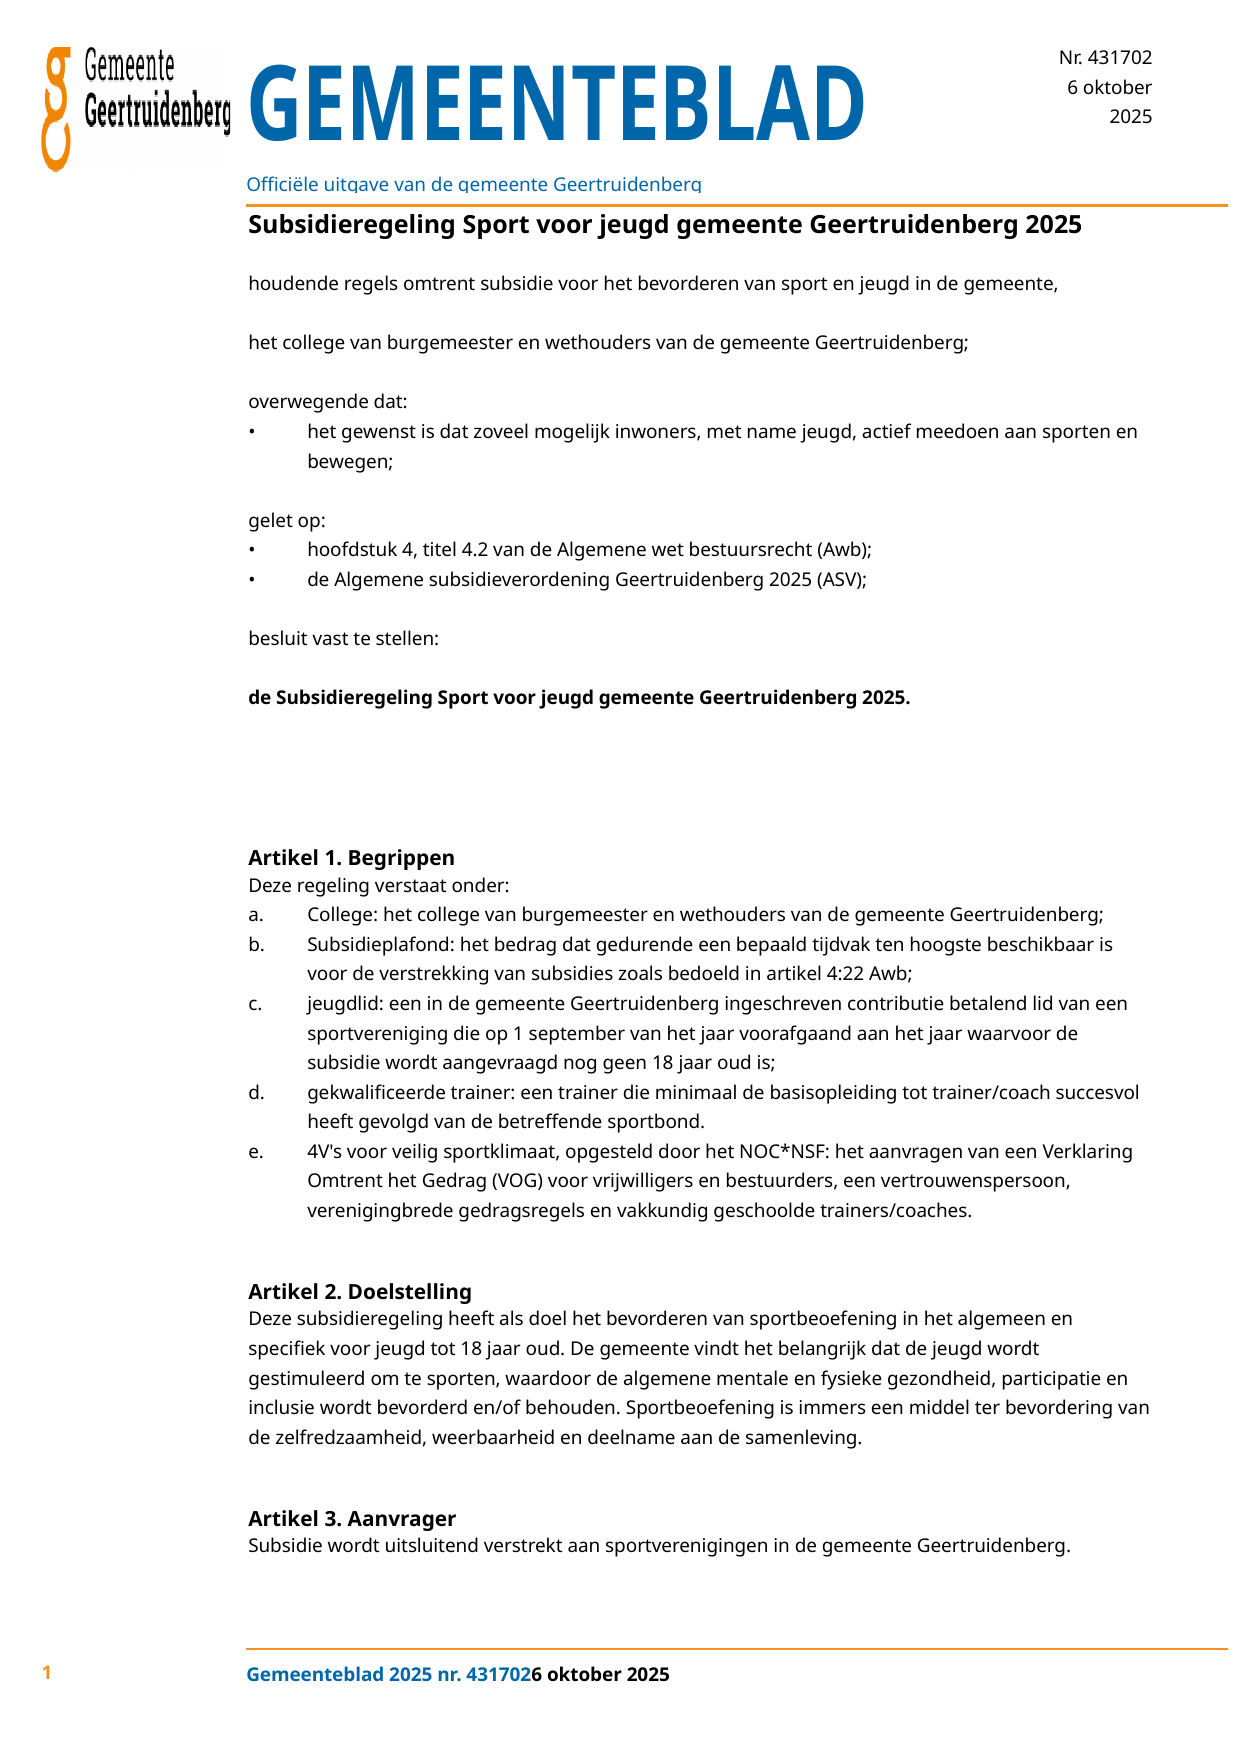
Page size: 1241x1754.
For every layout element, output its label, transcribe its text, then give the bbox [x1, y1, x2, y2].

text Artikel 2. Doelstelling [248, 1277, 1152, 1306]
list 4V's voor veilig sportklimaat, opgesteld door het NOC*NSF: het aanvragen van een Verklaring Omtrent het Gedrag (VOG) voor vrijwilligers en bestuurders, een vertrouwenspersoon, verenigingbrede gedragsregels en vakkundig geschoolde trainers/coaches. [248, 1138, 1152, 1223]
list College: het college van burgemeester en wethouders van de gemeente Geertruidenberg; [248, 901, 1152, 927]
text Artikel 3. Aanvrager [248, 1504, 1152, 1532]
text besluit vast te stellen: [248, 625, 1152, 651]
text houdende regels omtrent subsidie voor het bevorderen van sport en jeugd in de gemeente, [248, 270, 1152, 296]
list de Algemene subsidieverordening Geertruidenberg 2025 (ASV); [248, 566, 1152, 592]
text Deze subsidieregeling heeft als doel het bevorderen van sportbeoefening in het algemeen en specifiek voor jeugd tot 18 jaar oud. De gemeente vindt het belangrijk dat de jeugd wordt gestimuleerd om te sporten, waardoor de algemene mentale en fysieke gezondheid, participatie en inclusie wordt bevorderd en/of behouden. Sportbeoefening is immers een middel ter bevordering van de zelfredzaamheid, weerbaarheid en deelname aan de samenleving. [248, 1306, 1152, 1450]
text het college van burgemeester en wethouders van de gemeente Geertruidenberg; [248, 329, 1152, 355]
list hoofdstuk 4, titel 4.2 van de Algemene wet bestuursrecht (Awb); [248, 537, 1152, 562]
text Subsidie wordt uitsluitend verstrekt aan sportverenigingen in de gemeente Geertruidenberg. [248, 1532, 1152, 1558]
text Deze regeling verstaat onder: [248, 872, 1152, 897]
list jeugdlid: een in de gemeente Geertruidenberg ingeschreven contributie betalend lid van een sportvereniging die op 1 september van het jaar voorafgaand aan het jaar waarvoor de subsidie wordt aangevraagd nog geen 18 jaar oud is; [248, 990, 1152, 1075]
picture [41, 47, 231, 172]
text Artikel 1. Begrippen [248, 843, 1152, 872]
text Subsidieregeling Sport voor jeugd gemeente Geertruidenberg 2025 [248, 207, 1152, 241]
list Subsidieplafond: het bedrag dat gedurende een bepaald tijdvak ten hoogste beschikbaar is voor de verstrekking van subsidies zoals bedoeld in artikel 4:22 Awb; [248, 931, 1152, 986]
list gekwalificeerde trainer: een trainer die minimaal de basisopleiding tot trainer/coach succesvol heeft gevolgd van de betreffende sportbond. [248, 1079, 1152, 1134]
text gelet op: [248, 507, 1152, 533]
text de Subsidieregeling Sport voor jeugd gemeente Geertruidenberg 2025. [248, 684, 1152, 710]
text overwegende dat: [248, 389, 1152, 414]
list het gewenst is dat zoveel mogelijk inwoners, met name jeugd, actief meedoen aan sporten en bewegen; [248, 418, 1152, 473]
